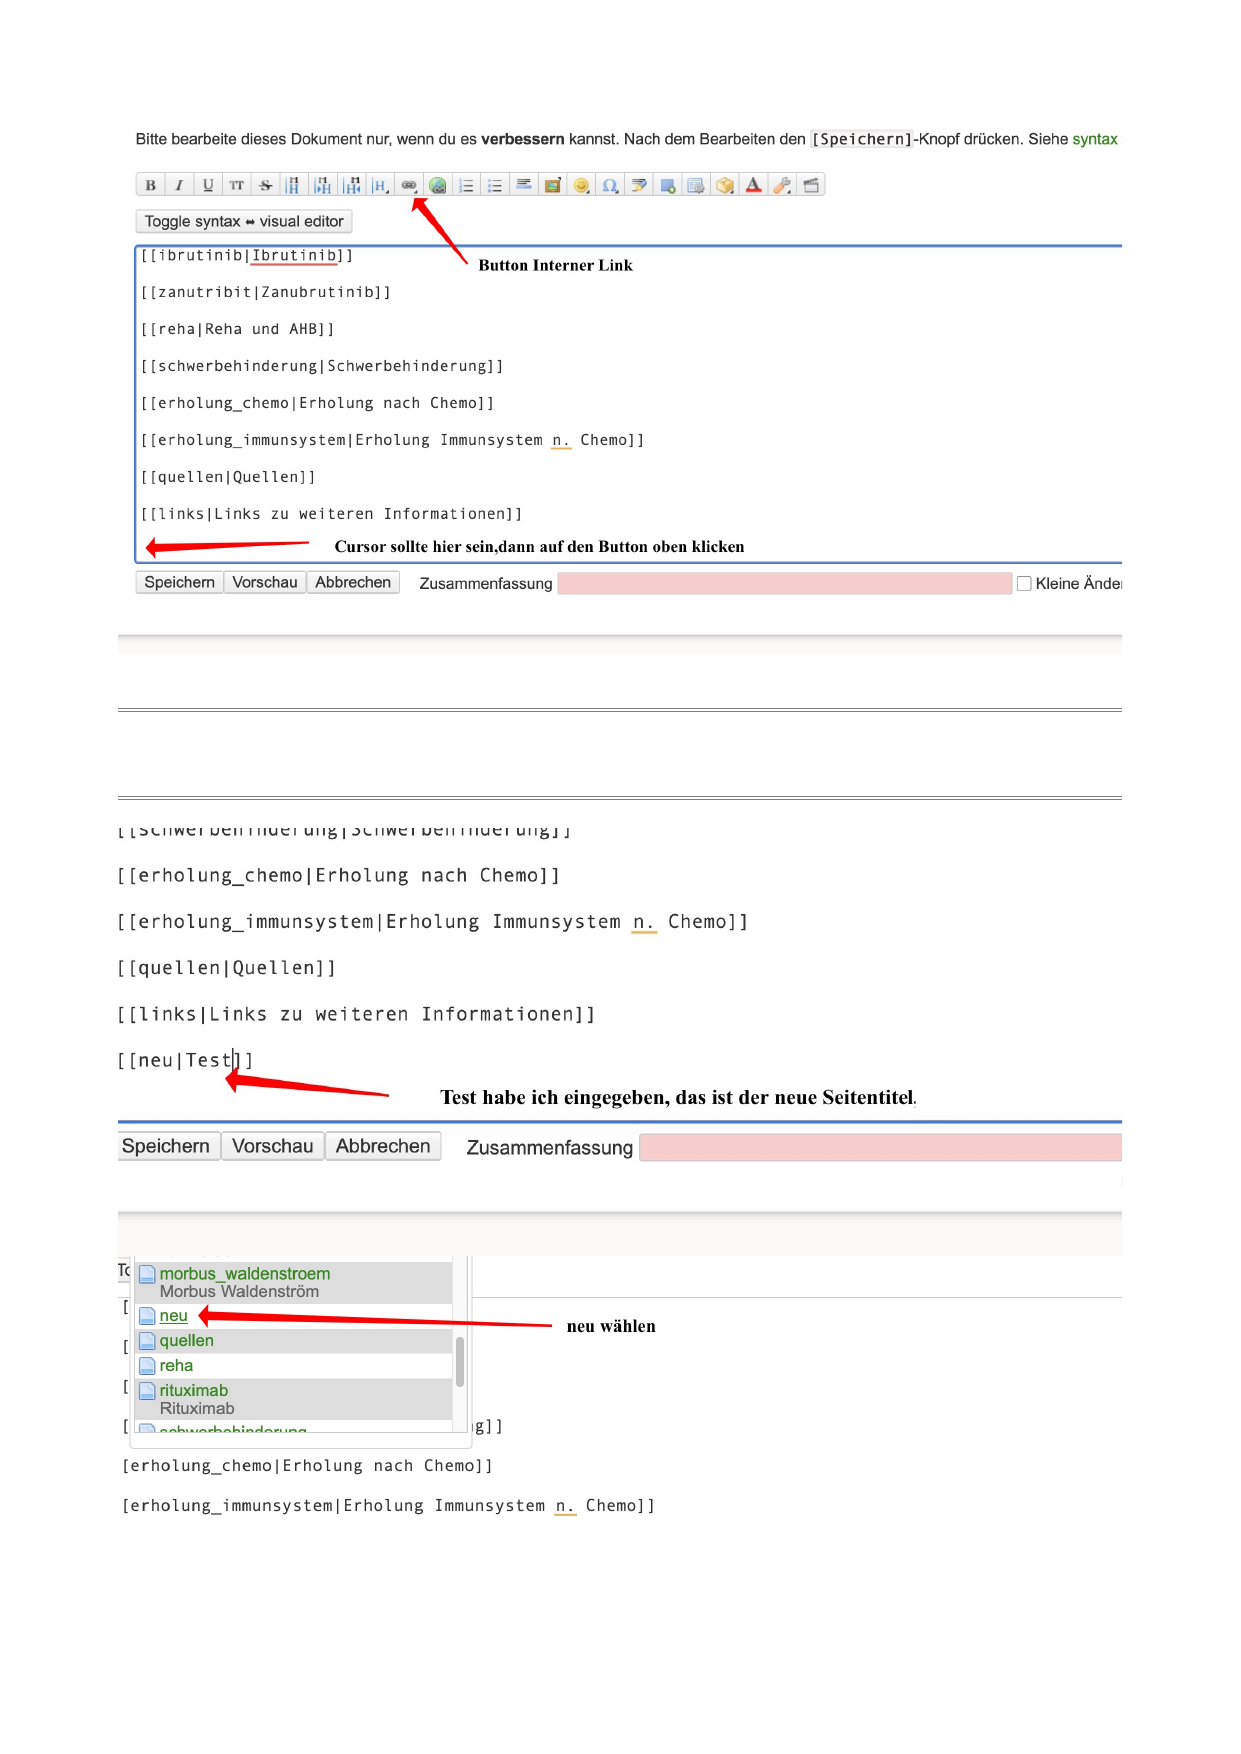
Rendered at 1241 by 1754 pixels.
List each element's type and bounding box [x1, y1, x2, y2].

picture [118, 118, 1123, 653]
picture [118, 828, 1123, 1527]
